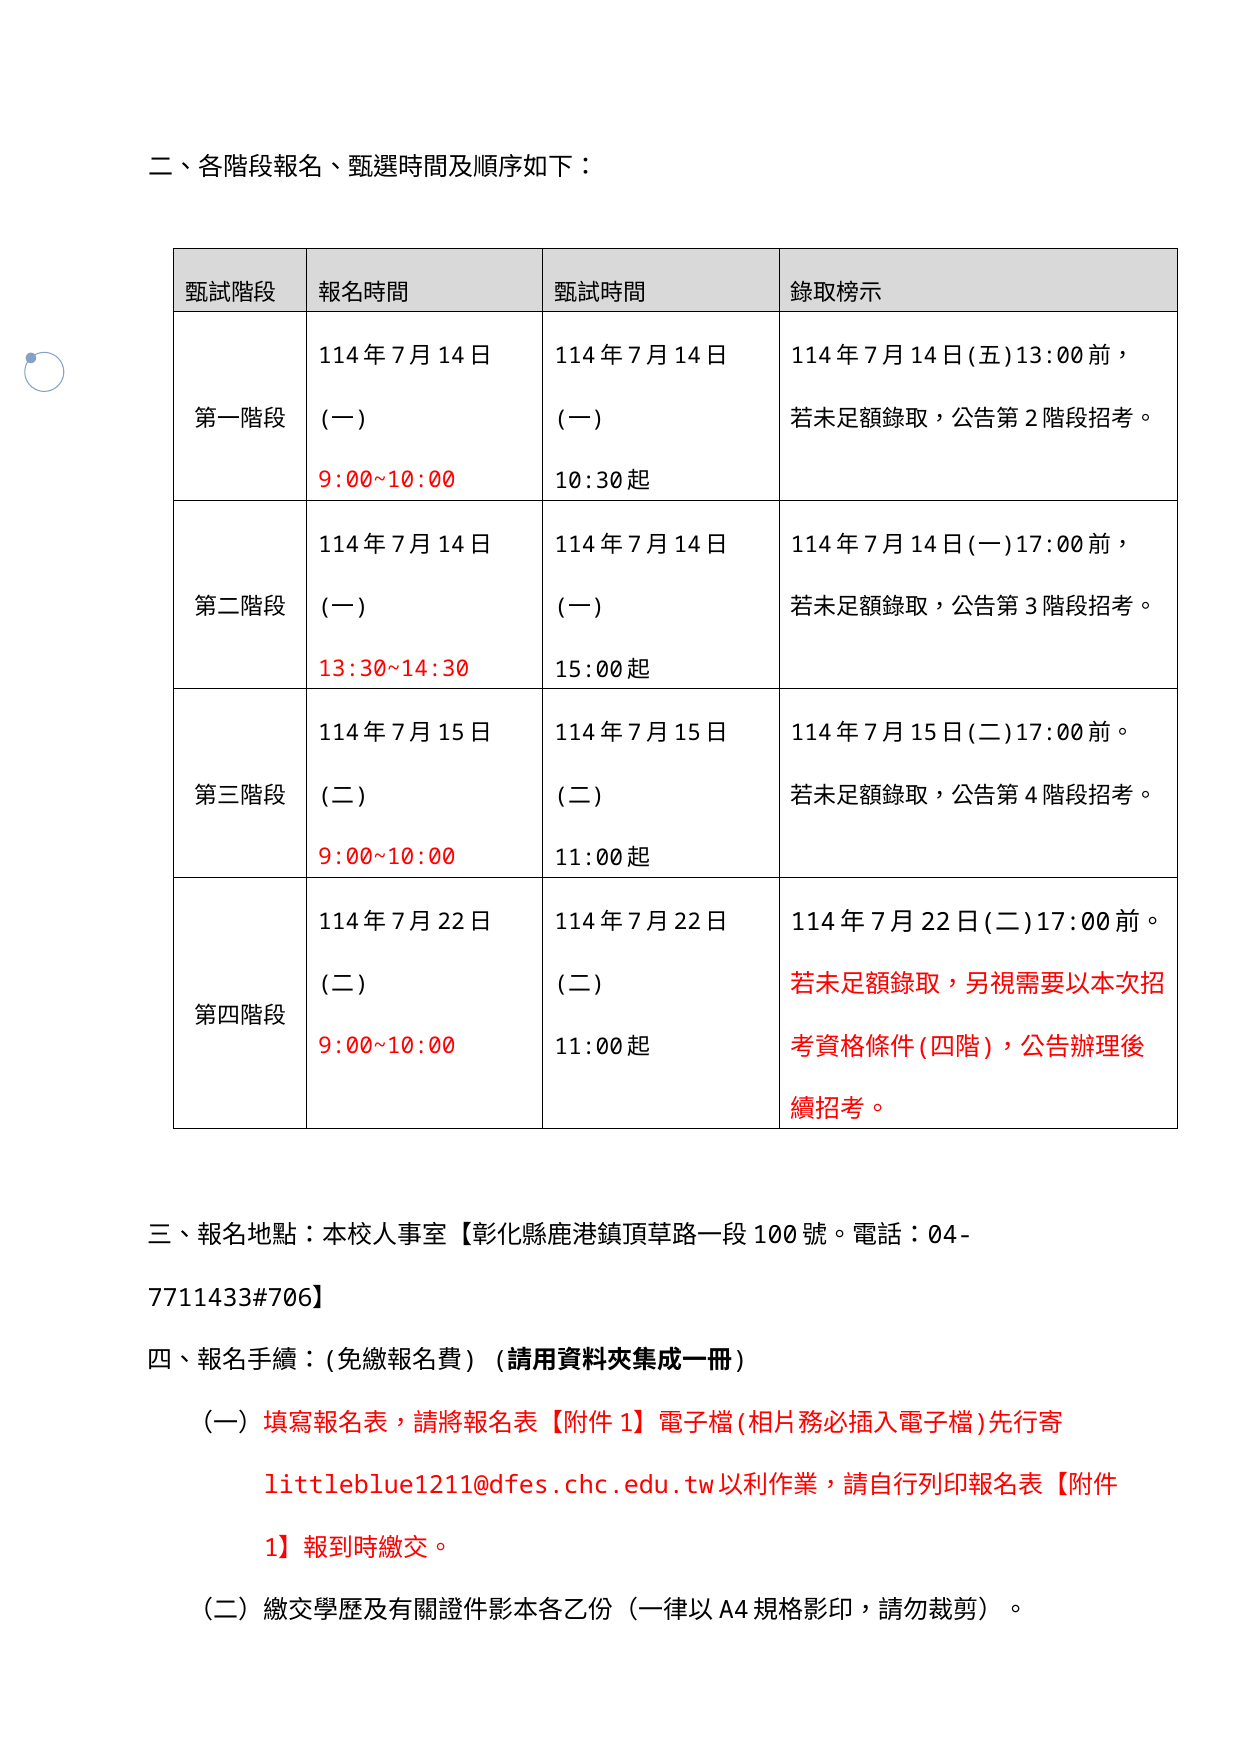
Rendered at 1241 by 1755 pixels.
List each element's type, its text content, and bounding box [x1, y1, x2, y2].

table_cell 114年7月22日(二) 11:00起 [543, 878, 779, 1128]
table_cell 114年7月14日(一) 15:00起 [543, 501, 779, 688]
table_cell 114年7月15日(二) 9:00~10:00 [307, 689, 542, 877]
text （二）繳交學歷及有關證件影本各乙份（一律以A4規格影印，請勿裁剪）。 [189, 1566, 1152, 1629]
table_cell 114年7月22日(二) 9:00~10:00 [307, 878, 542, 1128]
table_header 錄取榜示 [780, 249, 1177, 311]
table_cell 第三階段 [174, 689, 306, 877]
table_cell 114年7月14日(五)13:00前， 若未足額錄取，公告第2階段招考。 [780, 312, 1177, 500]
table_cell 114年7月15日(二) 11:00起 [543, 689, 779, 877]
table_header 甄試階段 [174, 249, 306, 311]
table_cell 114年7月14日(一)17:00前， 若未足額錄取，公告第3階段招考。 [780, 501, 1177, 688]
table_cell 第四階段 [174, 878, 306, 1128]
text 三、報名地點：本校人事室【彰化縣鹿港鎮頂草路一段100號。電話：04-7711433#706】 [147, 1191, 1152, 1316]
table_cell 114年7月14日(一) 9:00~10:00 [307, 312, 542, 500]
text 四、報名手續：(免繳報名費) (請用資料夾集成一冊) [147, 1316, 1152, 1379]
table_cell 114年7月15日(二)17:00前。 若未足額錄取，公告第4階段招考。 [780, 689, 1177, 877]
table_cell 114年7月14日(一) 10:30起 [543, 312, 779, 500]
text （一）填寫報名表，請將報名表【附件1】電子檔(相片務必插入電子檔)先行寄littleblue1211@dfes.chc.edu.tw以利作業，請自行列印報名表【附件1】報到時繳交。 [189, 1379, 1152, 1566]
table_cell 第一階段 [174, 312, 306, 500]
table_header 報名時間 [307, 249, 542, 311]
text 二、各階段報名、甄選時間及順序如下： [89, 123, 1152, 185]
table_header 甄試時間 [543, 249, 779, 311]
table_cell 114年7月22日(二)17:00前。 若未足額錄取，另視需要以本次招考資格條件(四階)，公告辦理後續招考。 [780, 878, 1177, 1128]
table_cell 114年7月14日(一) 13:30~14:30 [307, 501, 542, 688]
table_cell 第二階段 [174, 501, 306, 688]
